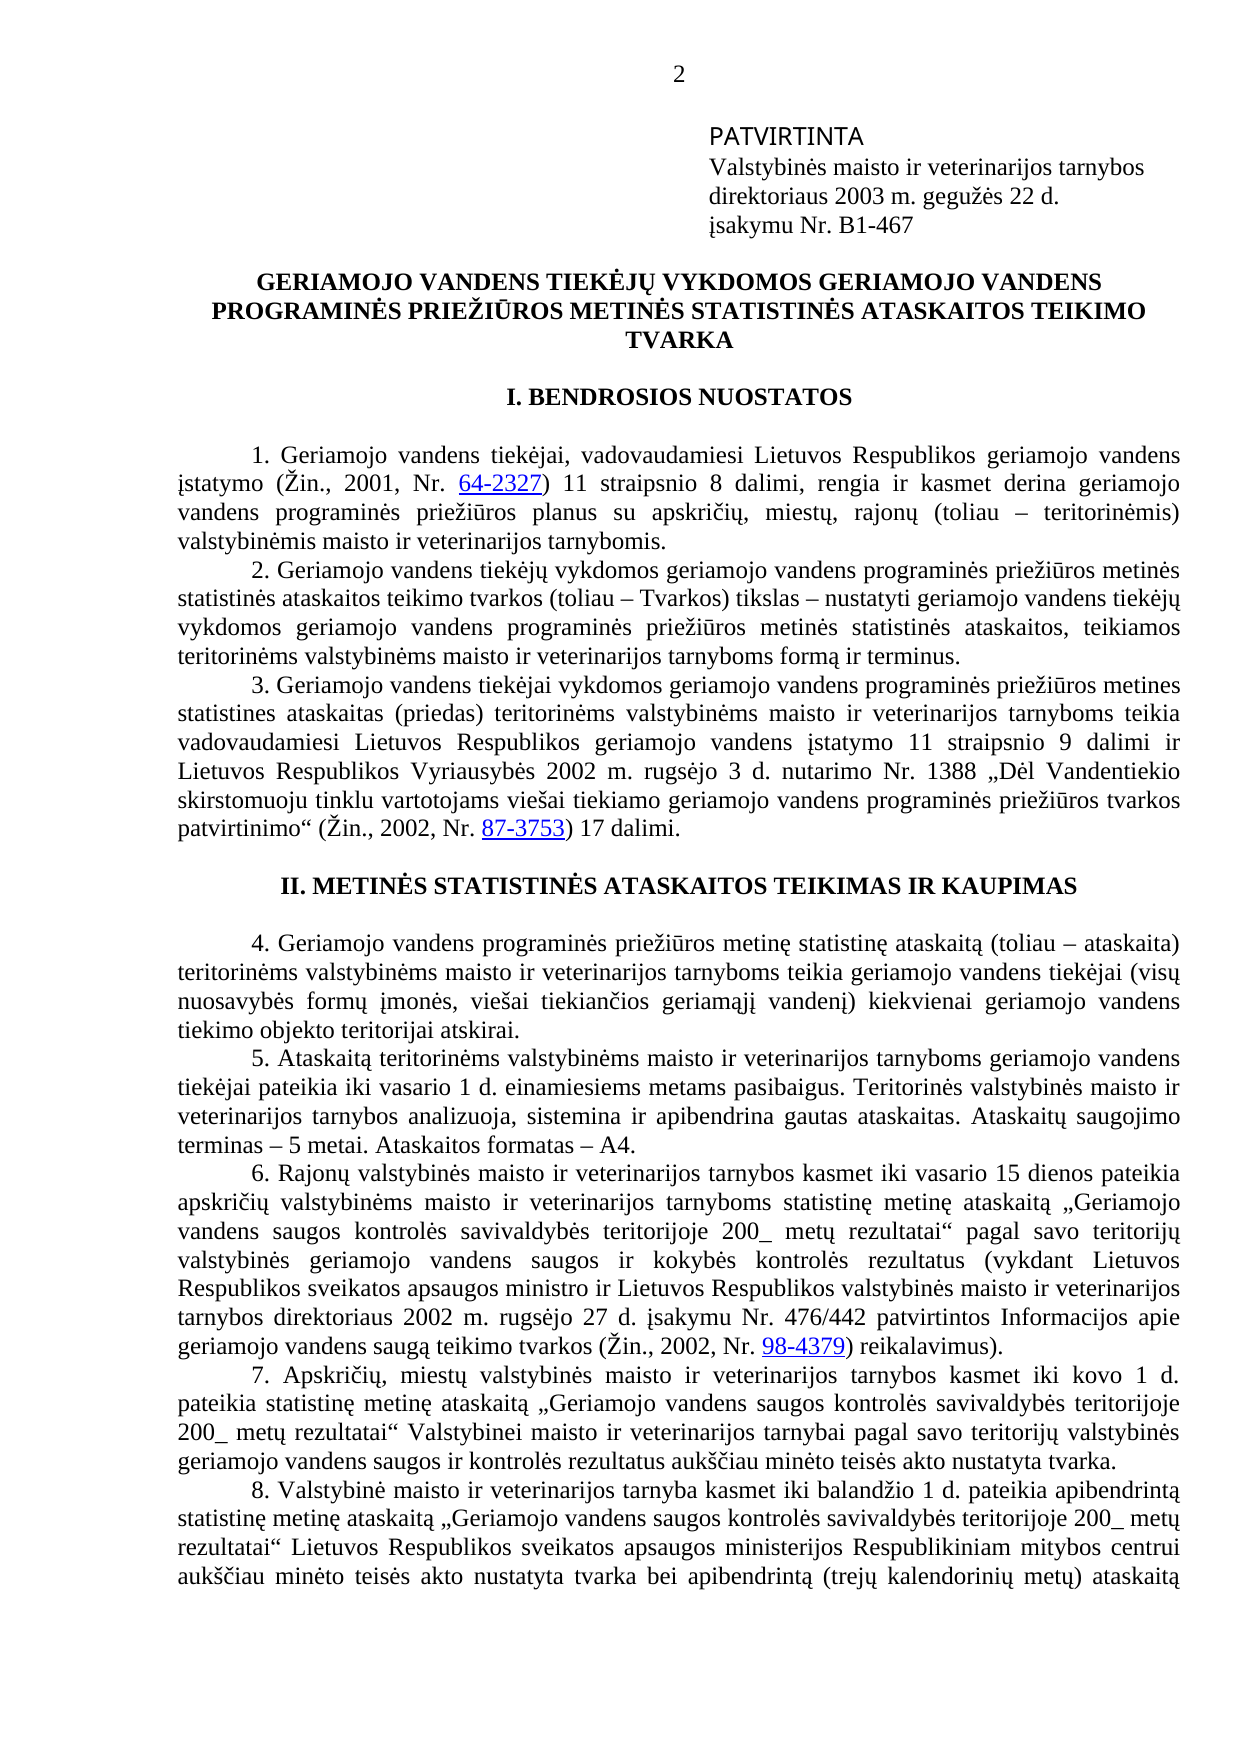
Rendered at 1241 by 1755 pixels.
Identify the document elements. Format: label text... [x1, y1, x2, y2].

text patvirtinta [709, 118, 1181, 152]
text Valstybinės maisto ir veterinarijos tarnybos [177, 152, 1181, 181]
text 5. Ataskaitą teritorinėms valstybinėms maisto ir veterinarijos tarnyboms geriamojo vandens tiekėjai pateikia iki vasario 1 d. einamiesiems metams pasibaigus. Teritorinės valstybinės maisto ir veterinarijos tarnybos analizuoja, sistemina ir apibendrina gautas ataskaitas. Ataskaitų saugojimo terminas – 5 metai. Ataskaitos formatas – A4. [177, 1043, 1181, 1158]
text I. bendrosios nuostatos [177, 382, 1181, 411]
text II. METINĖS STATISTINĖS ATASKAITOS teikimas ir kaupimas [177, 871, 1181, 900]
text 2. Geriamojo vandens tiekėjų vykdomos geriamojo vandens programinės priežiūros metinės statistinės ataskaitos teikimo tvarkos (toliau – Tvarkos) tikslas – nustatyti geriamojo vandens tiekėjų vykdomos geriamojo vandens programinės priežiūros metinės statistinės ataskaitos, teikiamos teritorinėms valstybinėms maisto ir veterinarijos tarnyboms formą ir terminus. [177, 555, 1181, 670]
text įsakymu Nr. B1-467 [177, 210, 1181, 238]
text direktoriaus 2003 m. gegužės 22 d. [177, 181, 1181, 210]
text 3. Geriamojo vandens tiekėjai vykdomos geriamojo vandens programinės priežiūros metines statistines ataskaitas (priedas) teritorinėms valstybinėms maisto ir veterinarijos tarnyboms teikia vadovaudamiesi Lietuvos Respublikos geriamojo vandens įstatymo 11 straipsnio 9 dalimi ir Lietuvos Respublikos Vyriausybės 2002 m. rugsėjo 3 d. nutarimo Nr. 1388 „Dėl Vandentiekio skirstomuoju tinklu vartotojams viešai tiekiamo geriamojo vandens programinės priežiūros tvarkos patvirtinimo“ (Žin., 2002, Nr. 87-3753) 17 dalimi. [177, 670, 1181, 842]
text 4. Geriamojo vandens programinės priežiūros metinę statistinę ataskaitą (toliau – ataskaita) teritorinėms valstybinėms maisto ir veterinarijos tarnyboms teikia geriamojo vandens tiekėjai (visų nuosavybės formų įmonės, viešai tiekiančios geriamąjį vandenį) kiekvienai geriamojo vandens tiekimo objekto teritorijai atskirai. [177, 928, 1181, 1043]
text 1. Geriamojo vandens tiekėjai, vadovaudamiesi Lietuvos Respublikos geriamojo vandens įstatymo (Žin., 2001, Nr. 64-2327) 11 straipsnio 8 dalimi, rengia ir kasmet derina geriamojo vandens programinės priežiūros planus su apskričių, miestų, rajonų (toliau – teritorinėmis) valstybinėmis maisto ir veterinarijos tarnybomis. [177, 440, 1181, 555]
text GERIAMOJO VANDENS TIEKĖJŲ VYKDOMOS GERIAMOJO VANDENS PROGRAMINĖS PRIEŽIŪROS METINĖS STATISTINĖS ATASKAITOS teikimo tvarka [177, 267, 1181, 353]
text 6. Rajonų valstybinės maisto ir veterinarijos tarnybos kasmet iki vasario 15 dienos pateikia apskričių valstybinėms maisto ir veterinarijos tarnyboms statistinę metinę ataskaitą „Geriamojo vandens saugos kontrolės savivaldybės teritorijoje 200_ metų rezultatai“ pagal savo teritorijų valstybinės geriamojo vandens saugos ir kokybės kontrolės rezultatus (vykdant Lietuvos Respublikos sveikatos apsaugos ministro ir Lietuvos Respublikos valstybinės maisto ir veterinarijos tarnybos direktoriaus 2002 m. rugsėjo 27 d. įsakymu Nr. 476/442 patvirtintos Informacijos apie geriamojo vandens saugą teikimo tvarkos (Žin., 2002, Nr. 98-4379) reikalavimus). [177, 1158, 1181, 1360]
text 8. Valstybinė maisto ir veterinarijos tarnyba kasmet iki balandžio 1 d. pateikia apibendrintą statistinę metinę ataskaitą „Geriamojo vandens saugos kontrolės savivaldybės teritorijoje 200_ metų rezultatai“ Lietuvos Respublikos sveikatos apsaugos ministerijos Respublikiniam mitybos centrui aukščiau minėto teisės akto nustatyta tvarka bei apibendrintą (trejų kalendorinių metų) ataskaitą [177, 1475, 1181, 1590]
text 7. Apskričių, miestų valstybinės maisto ir veterinarijos tarnybos kasmet iki kovo 1 d. pateikia statistinę metinę ataskaitą „Geriamojo vandens saugos kontrolės savivaldybės teritorijoje 200_ metų rezultatai“ Valstybinei maisto ir veterinarijos tarnybai pagal savo teritorijų valstybinės geriamojo vandens saugos ir kontrolės rezultatus aukščiau minėto teisės akto nustatyta tvarka. [177, 1360, 1181, 1475]
